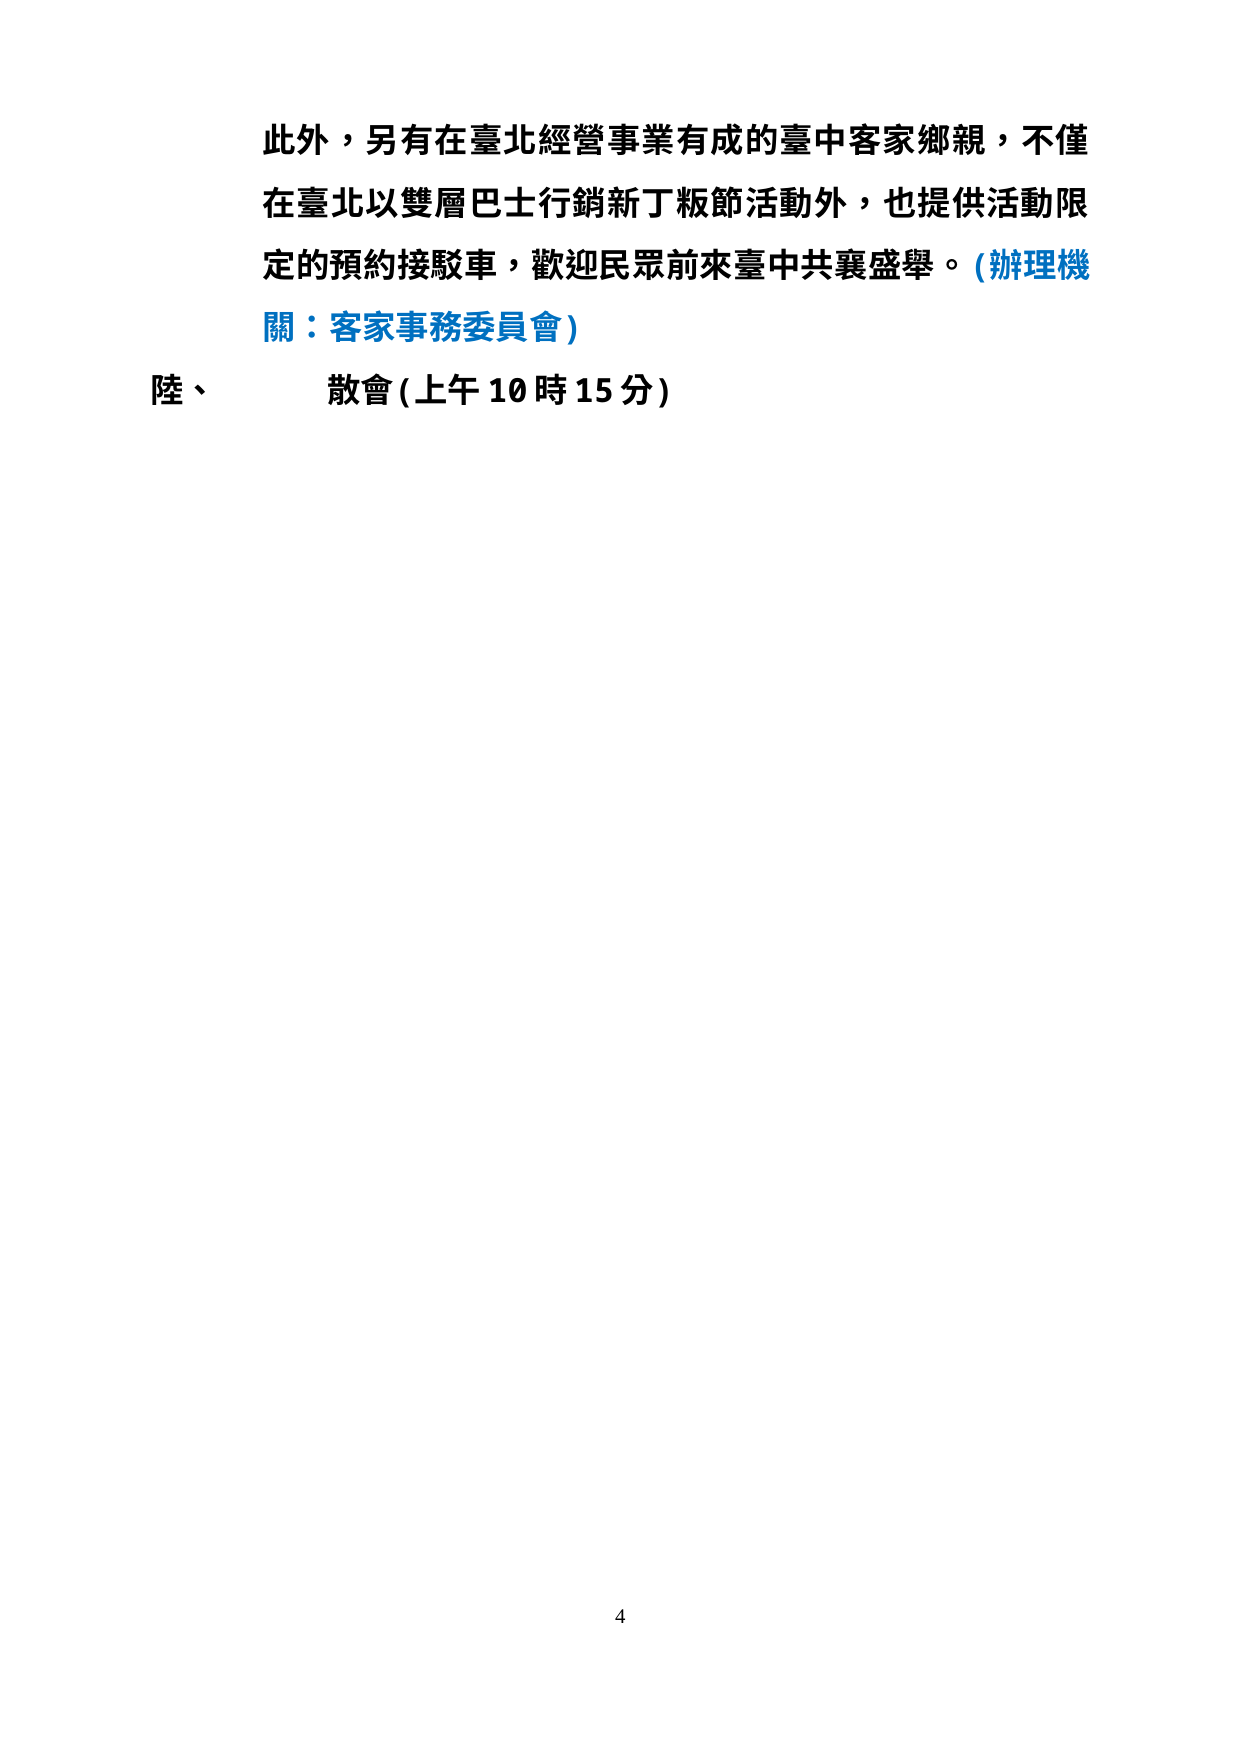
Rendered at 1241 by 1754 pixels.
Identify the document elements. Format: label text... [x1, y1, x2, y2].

list 散會(上午10時15分) [150, 346, 1090, 409]
list 針對今日客委會「2024臺中東勢新丁粄節打造客家節慶品牌」專案報告，東勢新丁粄節是傳承百年歷史的民俗活動，以「鬪粄文化」、「鼓勵生育」為最大特色，包含踩街、求子祈福、文藝表演等活動，也有依傳統道教科儀辦理，為莘莘學子加持學業的莊重儀式，活動當天更提供龜粄與桃粄供想要求子的夫婦食用，象徵生男育女都幸福及平安健康，是全臺甚至可能是全球唯一的鬪粄文化活動，歡迎大家來東勢感受濃濃的客家文化味。此外，東勢有許多以客家聚落特色為主的民宿，也有道地的客家美食，各式以米做的食品相當紮實、美味；另有獨特的街市文化，提供在地居民採買各類食材，遊客可以選購各式手工藝品、家用防蒼蠅蚊蟲的竹籃罩等，不僅好用且價格實惠；東勢有許多觀光果園，遊客參加新丁粄節活動結束後可以安排採果活動，或前往鄰近的客家文化園區遊玩，也可以參拜巧聖仙師廟、東聖宮等；此外，另有在臺北經營事業有成的臺中客家鄉親，不僅在臺北以雙層巴士行銷新丁粄節活動外，也提供活動限定的預約接駁車，歡迎民眾前來臺中共襄盛舉。(辦理機關：客家事務委員會) [194, 96, 1090, 346]
